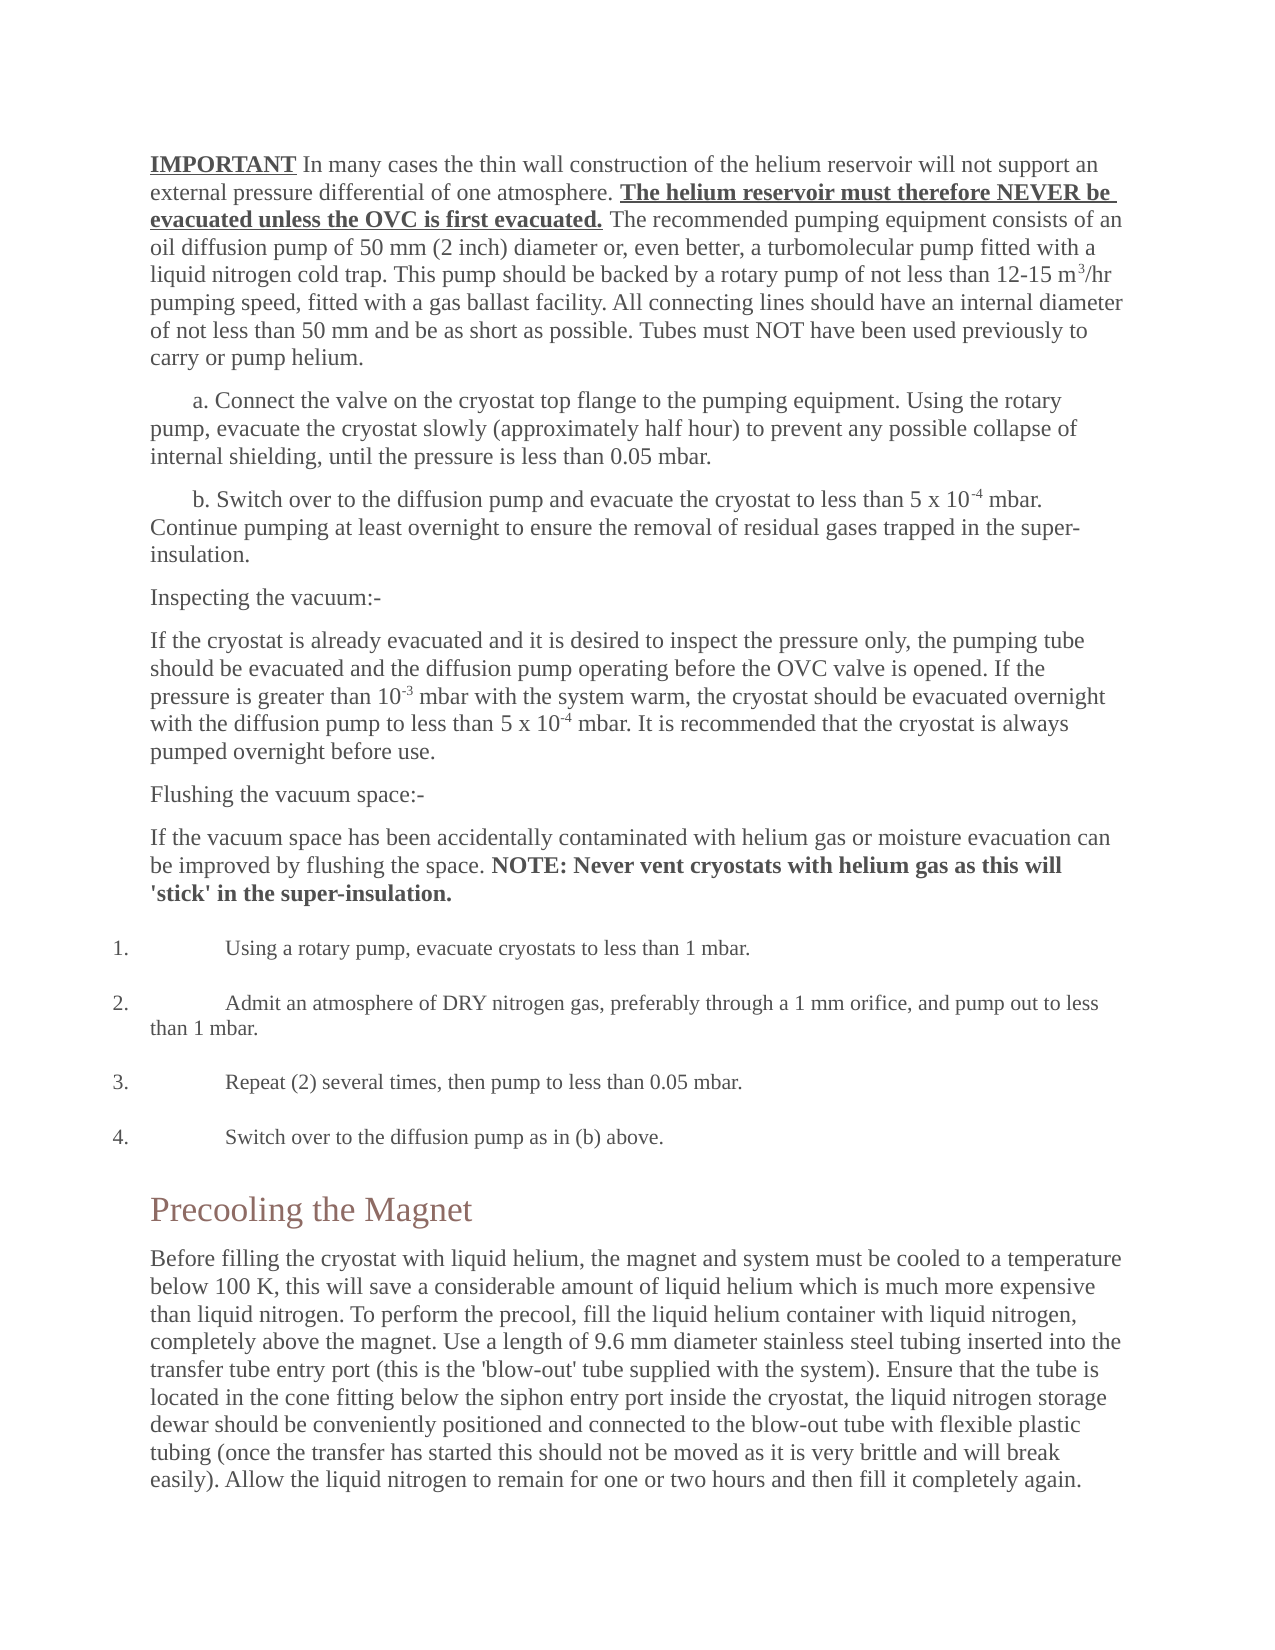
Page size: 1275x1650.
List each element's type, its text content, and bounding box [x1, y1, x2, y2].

text b. Switch over to the diffusion pump and evacuate the cryostat to less than 5 x 10-4 mbar. Continue pumping at least overnight to ensure the removal of residual gases trapped in the super-insulation. [150, 485, 1125, 568]
text a. Connect the valve on the cryostat top flange to the pumping equipment. Using the rotary pump, evacuate the cryostat slowly (approximately half hour) to prevent any possible collapse of internal shielding, until the pressure is less than 0.05 mbar. [150, 386, 1125, 469]
list Using a rotary pump, evacuate cryostats to less than 1 mbar. [112, 935, 1125, 961]
list Repeat (2) several times, then pump to less than 0.05 mbar. [112, 1069, 1125, 1094]
list Switch over to the diffusion pump as in (b) above. [112, 1124, 1125, 1149]
text Before filling the cryostat with liquid helium, the magnet and system must be cooled to a temperature below 100 K, this will save a considerable amount of liquid helium which is much more expensive than liquid nitrogen. To perform the precool, fill the liquid helium container with liquid nitrogen, completely above the magnet. Use a length of 9.6 mm diameter stainless steel tubing inserted into the transfer tube entry port (this is the 'blow-out' tube supplied with the system). Ensure that the tube is located in the cone fitting below the siphon entry port inside the cryostat, the liquid nitrogen storage dewar should be conveniently positioned and connected to the blow-out tube with flexible plastic tubing (once the transfer has started this should not be moved as it is very brittle and will break easily). Allow the liquid nitrogen to remain for one or two hours and then fill it completely again. [150, 1244, 1125, 1493]
text Inspecting the vacuum:- [150, 583, 1125, 611]
text If the vacuum space has been accidentally contaminated with helium gas or moisture evacuation can be improved by flushing the space. NOTE: Never vent cryostats with helium gas as this will 'stick' in the super-insulation. [150, 823, 1125, 906]
list Admit an atmosphere of DRY nitrogen gas, preferably through a 1 mm orifice, and pump out to less than 1 mbar. [112, 990, 1125, 1040]
text IMPORTANT In many cases the thin wall construction of the helium reservoir will not support an external pressure differential of one atmosphere. The helium reservoir must therefore NEVER be evacuated unless the OVC is first evacuated. The recommended pumping equipment consists of an oil diffusion pump of 50 mm (2 inch) diameter or, even better, a turbomolecular pump fitted with a liquid nitrogen cold trap. This pump should be backed by a rotary pump of not less than 12-15 m3/hr pumping speed, fitted with a gas ballast facility. All connecting lines should have an internal diameter of not less than 50 mm and be as short as possible. Tubes must NOT have been used previously to carry or pump helium. [150, 150, 1125, 371]
text If the cryostat is already evacuated and it is desired to inspect the pressure only, the pumping tube should be evacuated and the diffusion pump operating before the OVC valve is opened. If the pressure is greater than 10-3 mbar with the system warm, the cryostat should be evacuated overnight with the diffusion pump to less than 5 x 10-4 mbar. It is recommended that the cryostat is always pumped overnight before use. [150, 627, 1125, 764]
subtitle Precooling the Magnet [150, 1188, 1125, 1229]
text Flushing the vacuum space:- [150, 780, 1125, 808]
